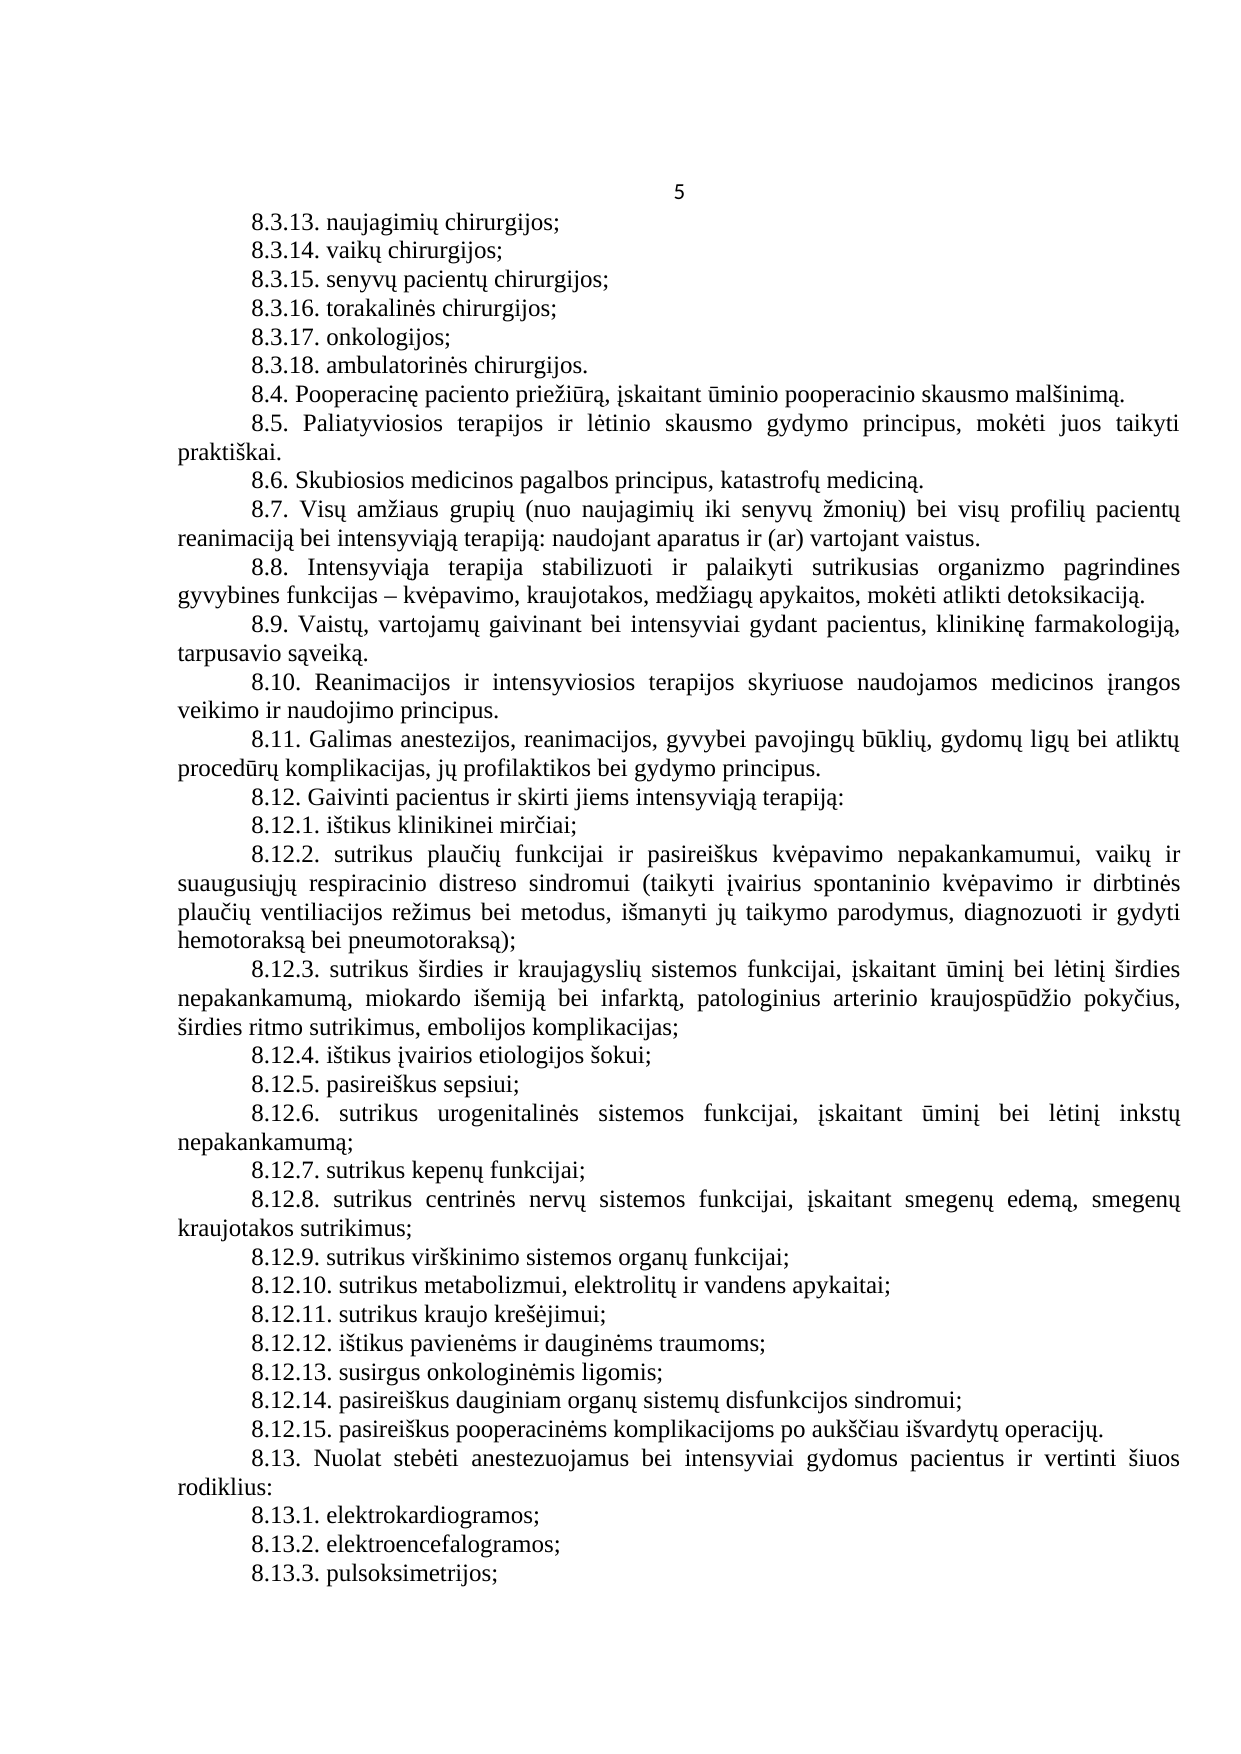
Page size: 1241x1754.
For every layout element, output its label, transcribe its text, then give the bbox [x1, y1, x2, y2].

text 8.10. Reanimacijos ir intensyviosios terapijos skyriuose naudojamos medicinos įrangos veikimo ir naudojimo principus. [177, 667, 1181, 724]
text 8.12.4. ištikus įvairios etiologijos šokui; [177, 1040, 1181, 1069]
text 8.12.8. sutrikus centrinės nervų sistemos funkcijai, įskaitant smegenų edemą, smegenų kraujotakos sutrikimus; [177, 1184, 1181, 1242]
text 8.12.9. sutrikus virškinimo sistemos organų funkcijai; [177, 1242, 1181, 1270]
text 8.12.14. pasireiškus dauginiam organų sistemų disfunkcijos sindromui; [177, 1385, 1181, 1414]
text 8.3.13. naujagimių chirurgijos; [177, 207, 1181, 235]
text 8.12.3. sutrikus širdies ir kraujagyslių sistemos funkcijai, įskaitant ūminį bei lėtinį širdies nepakankamumą, miokardo išemiją bei infarktą, patologinius arterinio kraujospūdžio pokyčius, širdies ritmo sutrikimus, embolijos komplikacijas; [177, 954, 1181, 1040]
text 8.6. Skubiosios medicinos pagalbos principus, katastrofų mediciną. [177, 465, 1181, 494]
text 8.12.2. sutrikus plaučių funkcijai ir pasireiškus kvėpavimo nepakankamumui, vaikų ir suaugusiųjų respiracinio distreso sindromui (taikyti įvairius spontaninio kvėpavimo ir dirbtinės plaučių ventiliacijos režimus bei metodus, išmanyti jų taikymo parodymus, diagnozuoti ir gydyti hemotoraksą bei pneumotoraksą); [177, 839, 1181, 954]
text 8.7. Visų amžiaus grupių (nuo naujagimių iki senyvų žmonių) bei visų profilių pacientų reanimaciją bei intensyviąją terapiją: naudojant aparatus ir (ar) vartojant vaistus. [177, 494, 1181, 552]
text 8.3.15. senyvų pacientų chirurgijos; [177, 264, 1181, 293]
text 8.12. Gaivinti pacientus ir skirti jiems intensyviąją terapiją: [177, 782, 1181, 810]
text 8.3.14. vaikų chirurgijos; [177, 235, 1181, 264]
text 8.12.7. sutrikus kepenų funkcijai; [177, 1155, 1181, 1184]
text 8.11. Galimas anestezijos, reanimacijos, gyvybei pavojingų būklių, gydomų ligų bei atliktų procedūrų komplikacijas, jų profilaktikos bei gydymo principus. [177, 724, 1181, 782]
text 8.13. Nuolat stebėti anestezuojamus bei intensyviai gydomus pacientus ir vertinti šiuos rodiklius: [177, 1443, 1181, 1500]
text 8.12.15. pasireiškus pooperacinėms komplikacijoms po aukščiau išvardytų operacijų. [177, 1414, 1181, 1443]
text 8.12.13. susirgus onkologinėmis ligomis; [177, 1357, 1181, 1385]
text 8.9. Vaistų, vartojamų gaivinant bei intensyviai gydant pacientus, klinikinę farmakologiją, tarpusavio sąveiką. [177, 609, 1181, 667]
text 8.13.3. pulsoksimetrijos; [177, 1558, 1181, 1587]
text 8.3.18. ambulatorinės chirurgijos. [177, 350, 1181, 379]
text 8.12.12. ištikus pavienėms ir dauginėms traumoms; [177, 1328, 1181, 1357]
text 8.3.17. onkologijos; [177, 322, 1181, 350]
text 8.12.1. ištikus klinikinei mirčiai; [177, 810, 1181, 839]
text 8.12.5. pasireiškus sepsiui; [177, 1069, 1181, 1098]
text 8.13.1. elektrokardiogramos; [177, 1500, 1181, 1529]
text 8.4. Pooperacinę paciento priežiūrą, įskaitant ūminio pooperacinio skausmo malšinimą. [177, 379, 1181, 408]
text 8.12.11. sutrikus kraujo krešėjimui; [177, 1299, 1181, 1328]
text 8.3.16. torakalinės chirurgijos; [177, 293, 1181, 322]
text 8.12.10. sutrikus metabolizmui, elektrolitų ir vandens apykaitai; [177, 1270, 1181, 1299]
text 8.5. Paliatyviosios terapijos ir lėtinio skausmo gydymo principus, mokėti juos taikyti praktiškai. [177, 408, 1181, 465]
text 8.12.6. sutrikus urogenitalinės sistemos funkcijai, įskaitant ūminį bei lėtinį inkstų nepakankamumą; [177, 1098, 1181, 1155]
text 8.8. Intensyviąja terapija stabilizuoti ir palaikyti sutrikusias organizmo pagrindines gyvybines funkcijas – kvėpavimo, kraujotakos, medžiagų apykaitos, mokėti atlikti detoksikaciją. [177, 552, 1181, 609]
text 8.13.2. elektroencefalogramos; [177, 1529, 1181, 1558]
